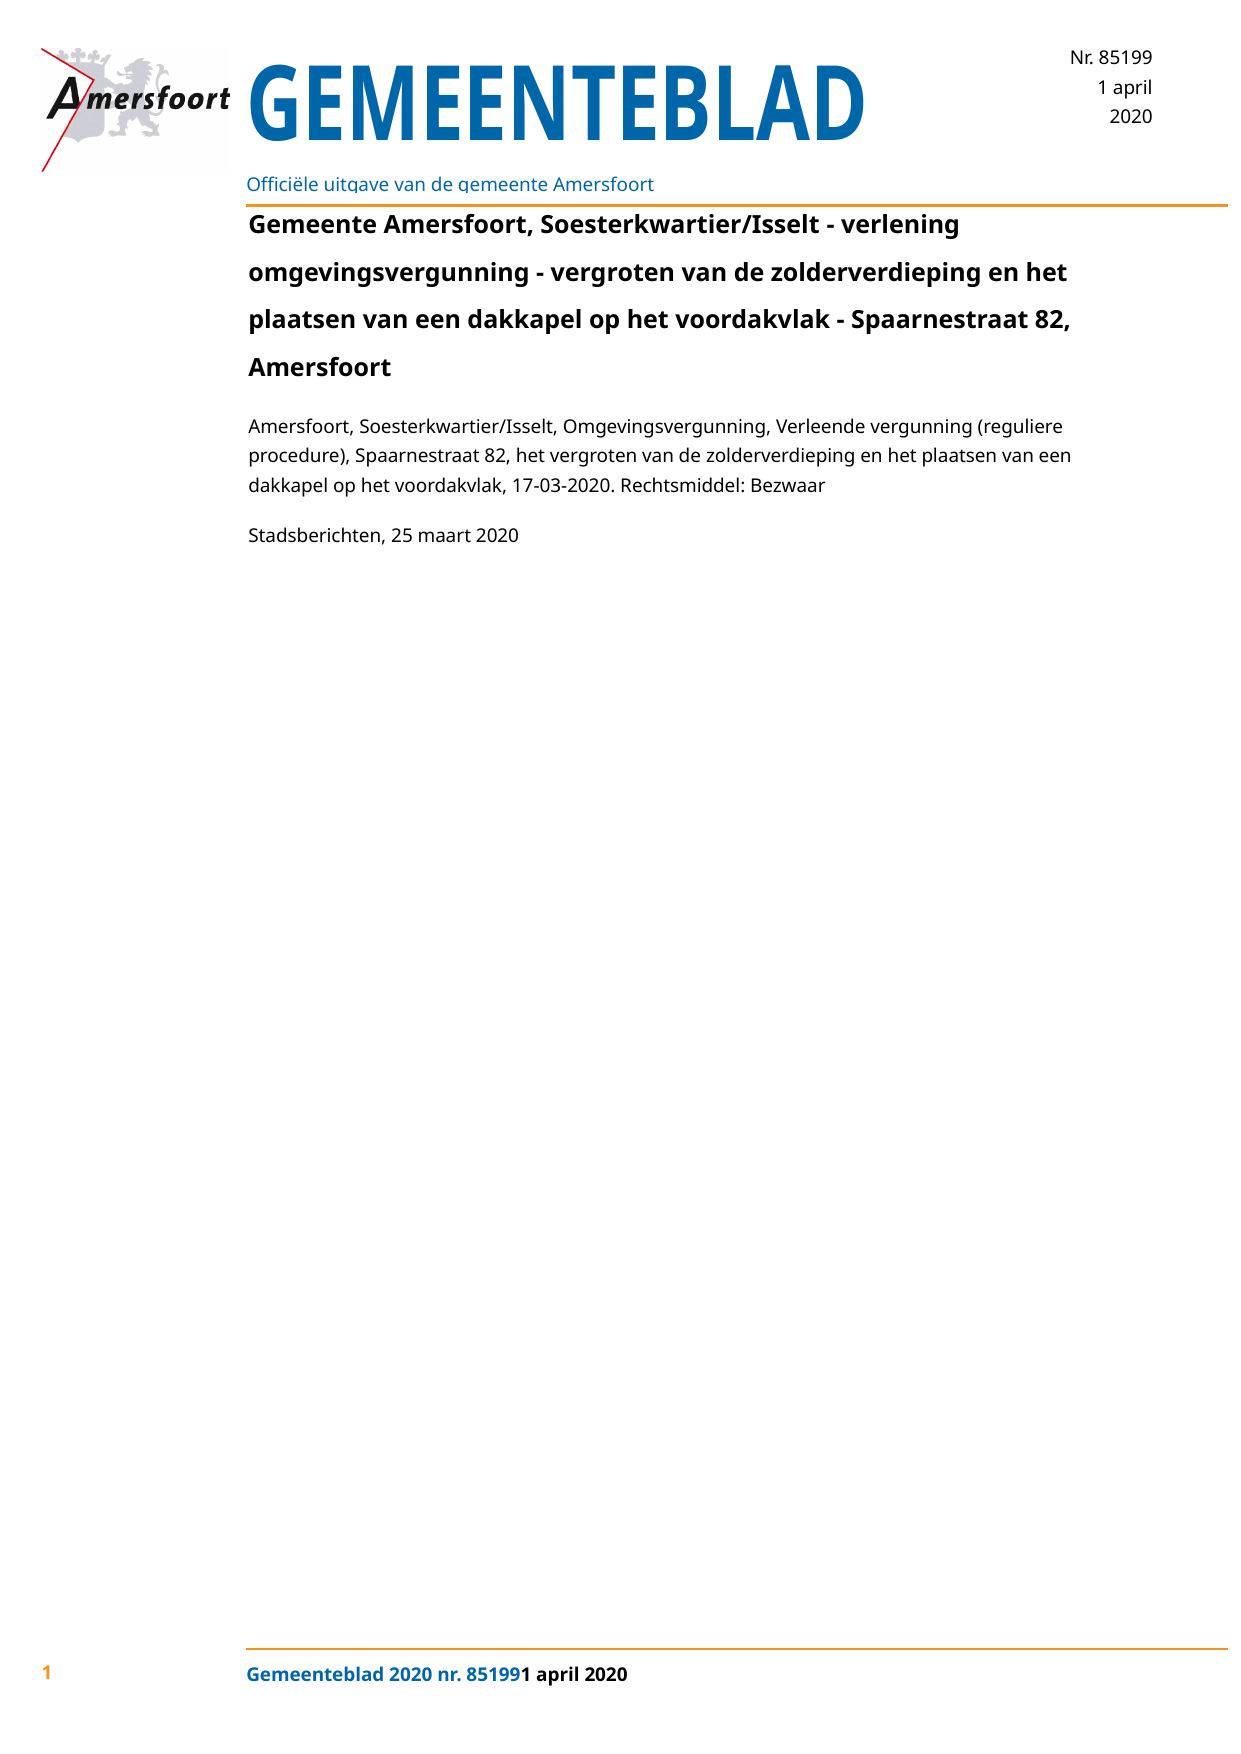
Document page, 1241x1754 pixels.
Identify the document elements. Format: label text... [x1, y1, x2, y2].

text Gemeente Amersfoort, Soesterkwartier/Isselt - verlening omgevingsvergunning - vergroten van de zolderverdieping en het plaatsen van een dakkapel op het voordakvlak - Spaarnestraat 82, Amersfoort [248, 207, 1152, 384]
picture [41, 47, 231, 172]
text Stadsberichten, 25 maart 2020 [248, 523, 1152, 548]
text Amersfoort, Soesterkwartier/Isselt, Omgevingsvergunning, Verleende vergunning (reguliere procedure), Spaarnestraat 82, het vergroten van de zolderverdieping en het plaatsen van een dakkapel op het voordakvlak, 17-03-2020. Rechtsmiddel: Bezwaar [248, 413, 1152, 498]
